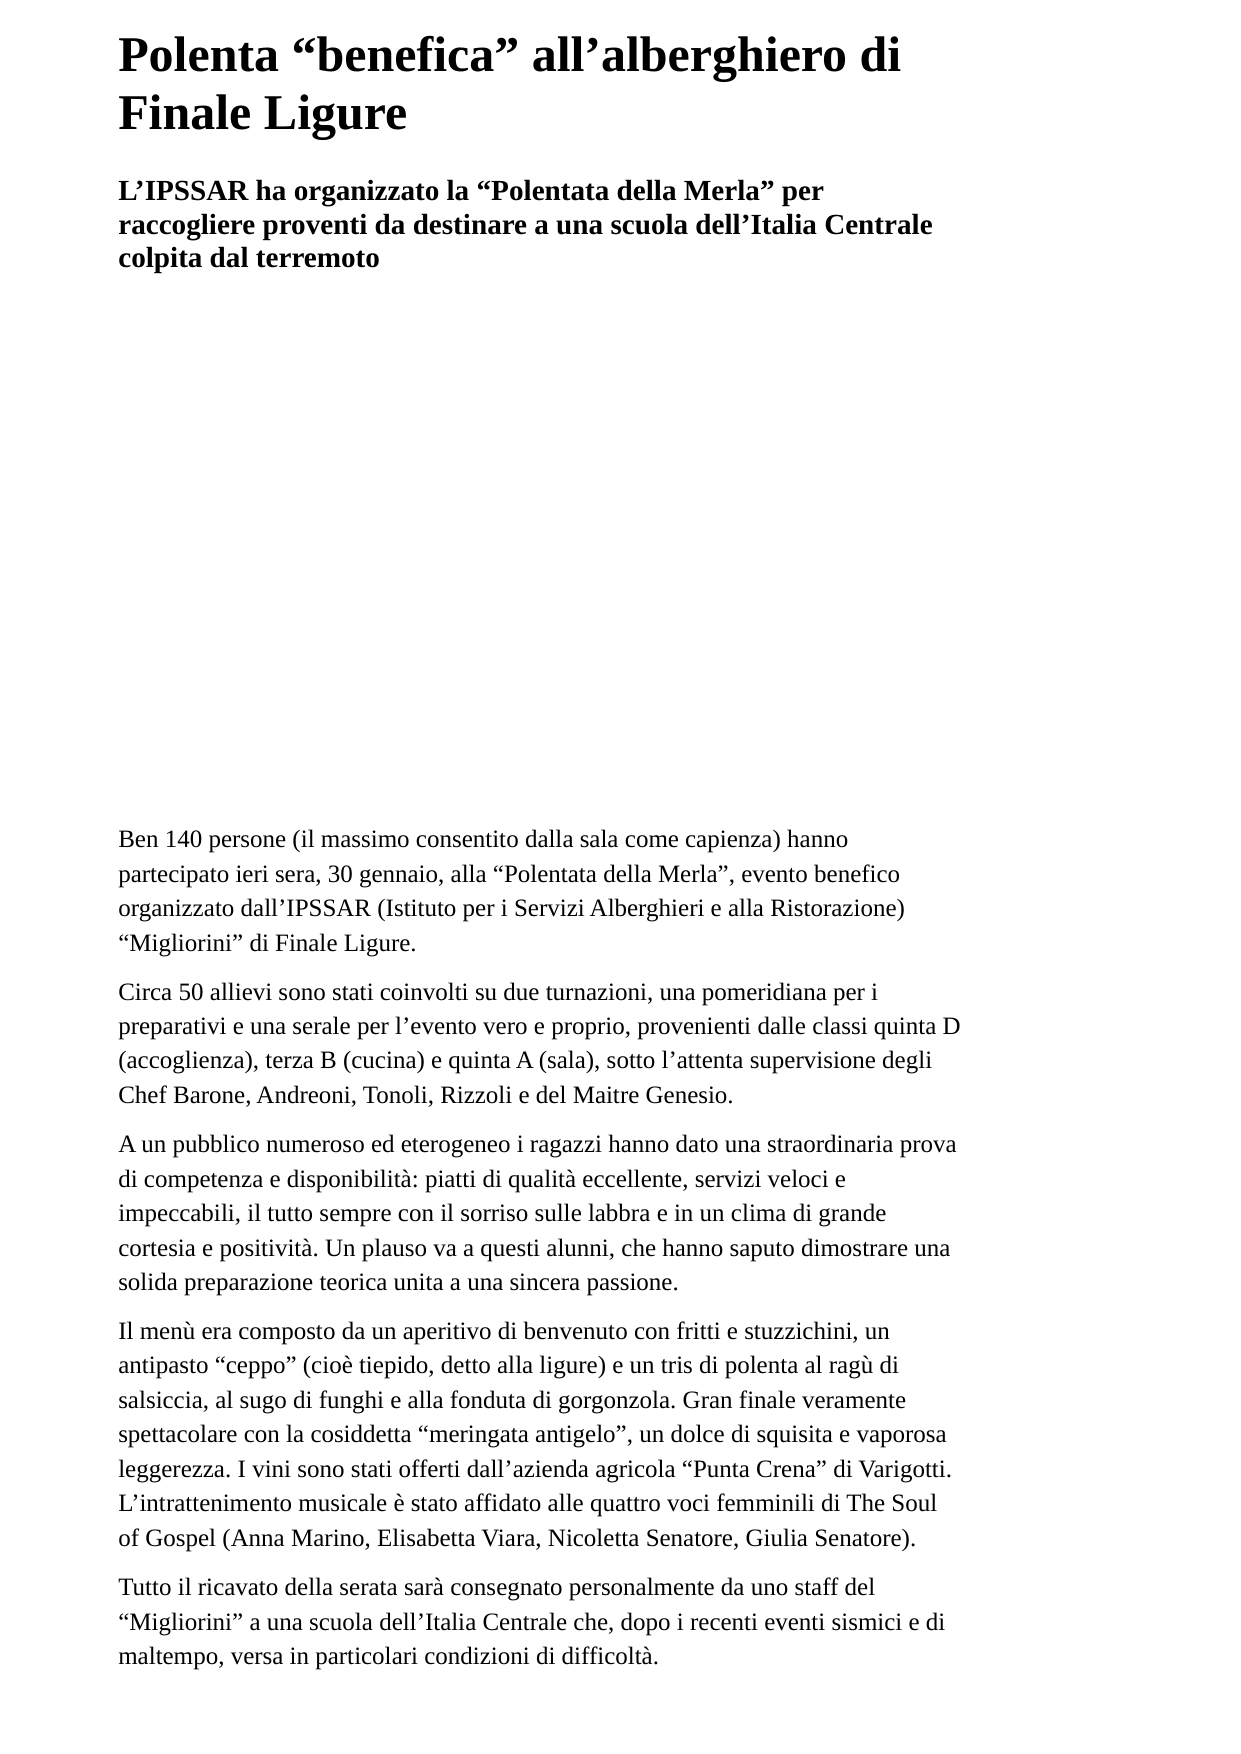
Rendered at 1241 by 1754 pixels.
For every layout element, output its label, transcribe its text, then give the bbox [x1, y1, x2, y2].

text Circa 50 allievi sono stati coinvolti su due turnazioni, una pomeridiana per i preparativi e una serale per l’evento vero e proprio, provenienti dalle classi quinta D (accoglienza), terza B (cucina) e quinta A (sala), sotto l’attenta supervisione degli Chef Barone, Andreoni, Tonoli, Rizzoli e del Maitre Genesio. [118, 977, 961, 1109]
text Ben 140 persone (il massimo consentito dalla sala come capienza) hanno partecipato ieri sera, 30 gennaio, alla “Polentata della Merla”, evento benefico organizzato dall’IPSSAR (Istituto per i Servizi Alberghieri e alla Ristorazione) “Migliorini” di Finale Ligure. [118, 824, 961, 956]
text A un pubblico numeroso ed eterogeneo i ragazzi hanno dato una straordinaria prova di competenza e disponibilità: piatti di qualità eccellente, servizi veloci e impeccabili, il tutto sempre con il sorriso sulle labbra e in un clima di grande cortesia e positività. Un plauso va a questi alunni, che hanno saputo dimostrare una solida preparazione teorica unita a una sincera passione. [118, 1129, 961, 1296]
subtitle L’IPSSAR ha organizzato la “Polentata della Merla” per raccogliere proventi da destinare a una scuola dell’Italia Centrale colpita dal terremoto [118, 173, 961, 274]
subtitle Polenta “benefica” all’alberghiero di Finale Ligure [118, 25, 961, 140]
text Tutto il ricavato della serata sarà consegnato personalmente da uno staff del “Migliorini” a una scuola dell’Italia Centrale che, dopo i recenti eventi sismici e di maltempo, versa in particolari condizioni di difficoltà. [118, 1572, 961, 1670]
text Il menù era composto da un aperitivo di benvenuto con fritti e stuzzichini, un antipasto “ceppo” (cioè tiepido, detto alla ligure) e un tris di polenta al ragù di salsiccia, al sugo di funghi e alla fonduta di gorgonzola. Gran finale veramente spettacolare con la cosiddetta “meringata antigelo”, un dolce di squisita e vaporosa leggerezza. I vini sono stati offerti dall’azienda agricola “Punta Crena” di Varigotti. L’intrattenimento musicale è stato affidato alle quattro voci femminili di The Soul of Gospel (Anna Marino, Elisabetta Viara, Nicoletta Senatore, Giulia Senatore). [118, 1316, 961, 1552]
